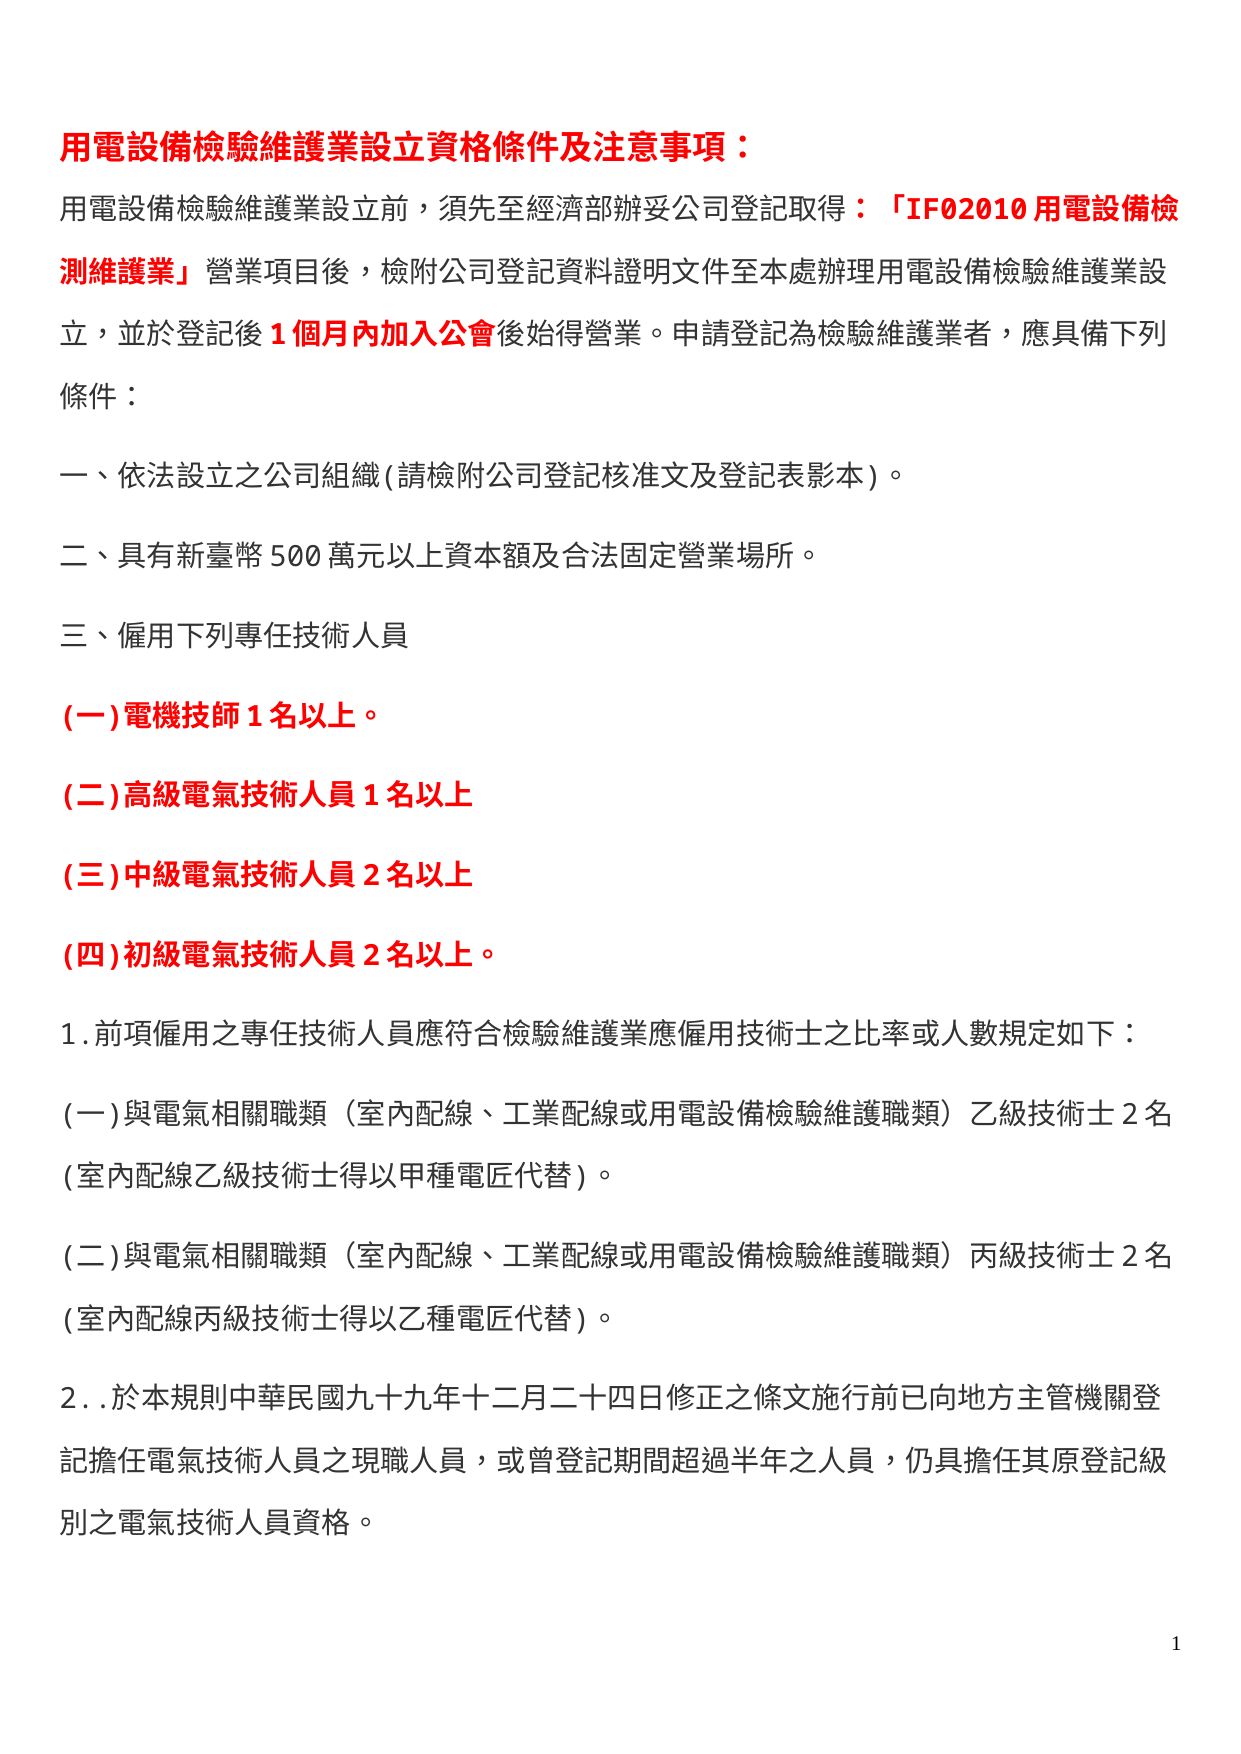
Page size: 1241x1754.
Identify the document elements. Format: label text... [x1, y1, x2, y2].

text 三、僱用下列專任技術人員 [59, 592, 1181, 654]
text (一)電機技師1名以上。 [59, 672, 1181, 734]
text 用電設備檢驗維護業設立資格條件及注意事項： [59, 103, 1181, 165]
text (一)與電氣相關職類（室內配線、工業配線或用電設備檢驗維護職類）乙級技術士2名(室內配線乙級技術士得以甲種電匠代替)。 [59, 1070, 1181, 1195]
text 2..於本規則中華民國九十九年十二月二十四日修正之條文施行前已向地方主管機關登記擔任電氣技術人員之現職人員，或曾登記期間超過半年之人員，仍具擔任其原登記級別之電氣技術人員資格。 [59, 1354, 1181, 1542]
text 1.前項僱用之專任技術人員應符合檢驗維護業應僱用技術士之比率或人數規定如下： [59, 990, 1181, 1053]
text (二)高級電氣技術人員1名以上 [59, 751, 1181, 814]
text (四)初級電氣技術人員2名以上。 [59, 911, 1181, 973]
text 用電設備檢驗維護業設立前，須先至經濟部辦妥公司登記取得：「IF02010用電設備檢測維護業」營業項目後，檢附公司登記資料證明文件至本處辦理用電設備檢驗維護業設立，並於登記後1個月內加入公會後始得營業。申請登記為檢驗維護業者，應具備下列條件： [59, 165, 1181, 415]
text 一、依法設立之公司組織(請檢附公司登記核准文及登記表影本)。 [59, 433, 1181, 495]
text (二)與電氣相關職類（室內配線、工業配線或用電設備檢驗維護職類）丙級技術士2名(室內配線丙級技術士得以乙種電匠代替)。 [59, 1212, 1181, 1337]
text (三)中級電氣技術人員2名以上 [59, 831, 1181, 893]
text 二、具有新臺幣500萬元以上資本額及合法固定營業場所。 [59, 512, 1181, 575]
